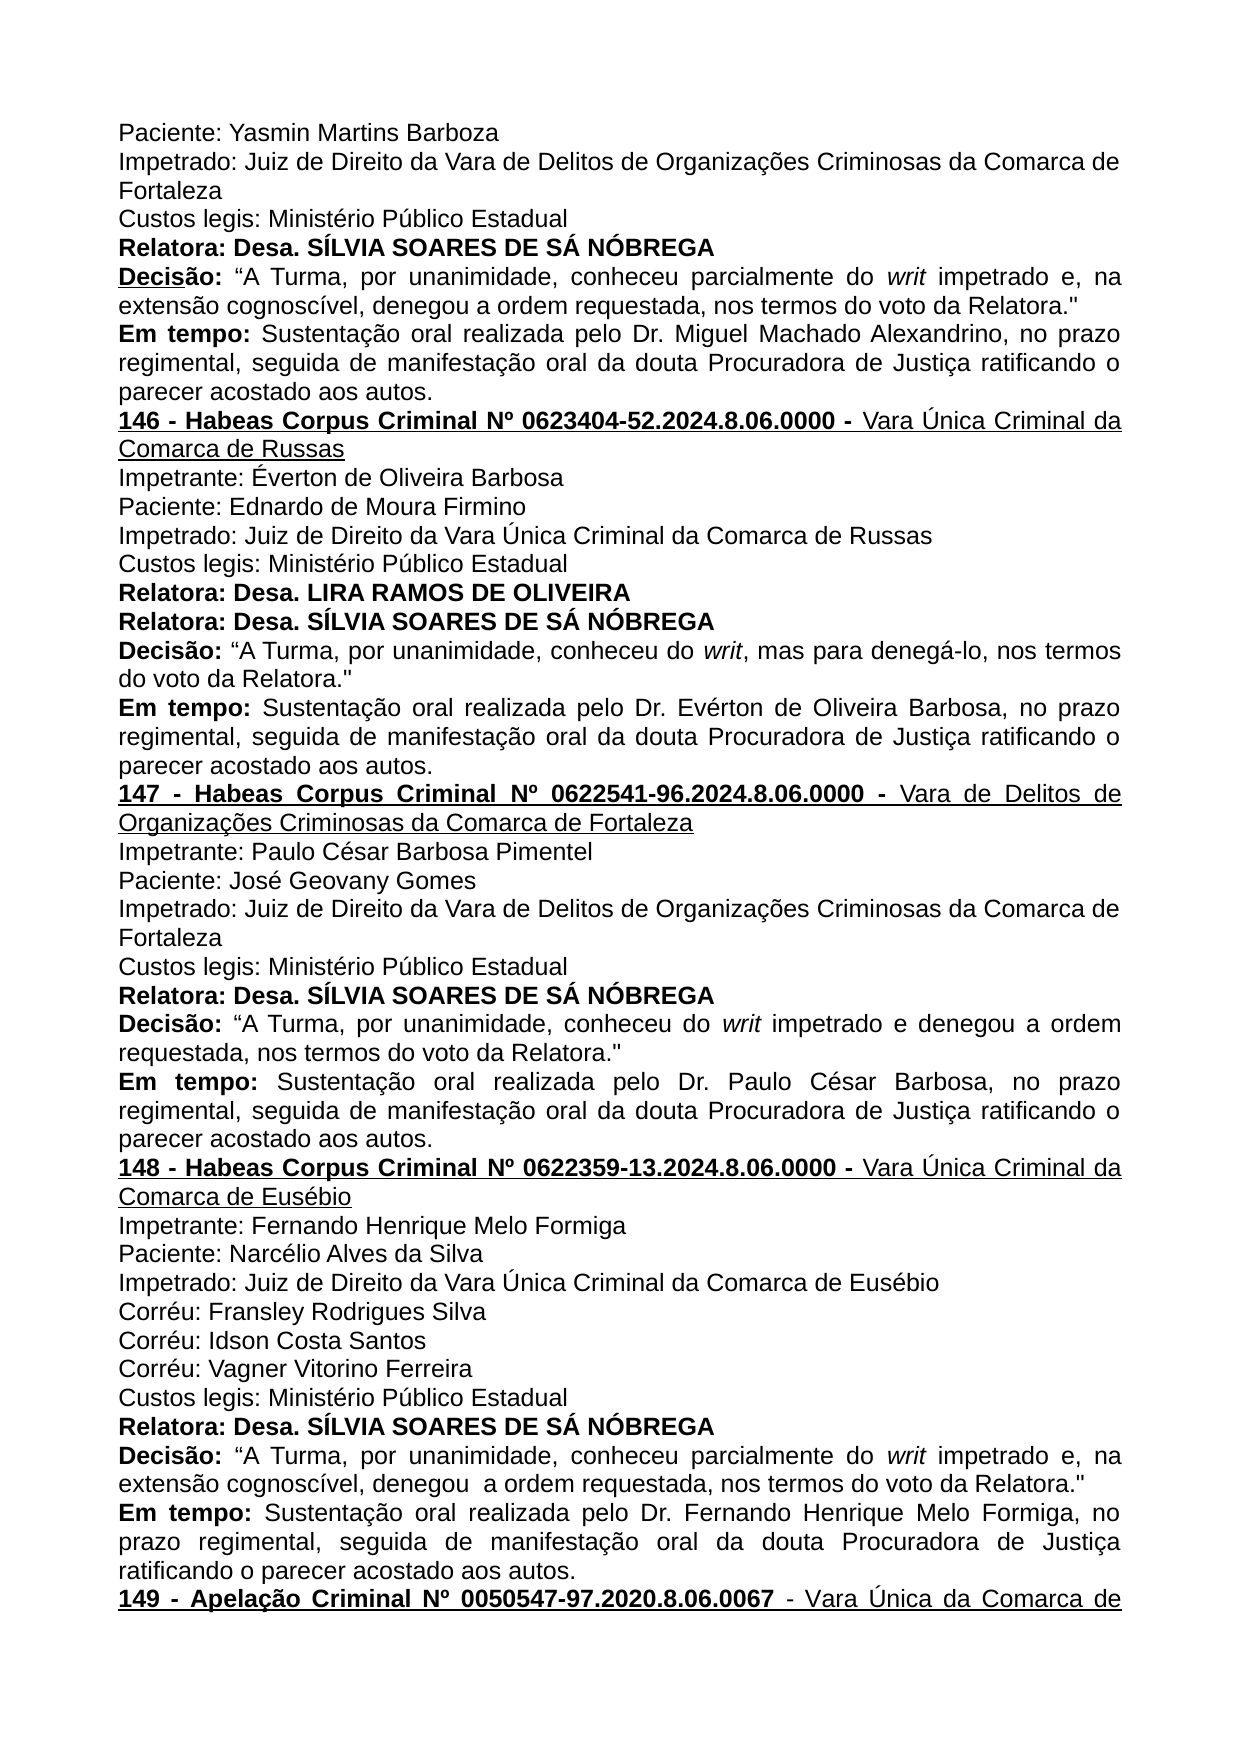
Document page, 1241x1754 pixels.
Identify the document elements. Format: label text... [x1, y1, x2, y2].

text Em tempo: Sustentação oral realizada pelo Dr. Fernando Henrique Melo Formiga, no prazo regimental, seguida de manifestação oral da douta Procuradora de Justiça ratificando o parecer acostado aos autos. [118, 1498, 1122, 1584]
text Custos legis: Ministério Público Estadual [118, 204, 1122, 233]
text Impetrado: Juiz de Direito da Vara Única Criminal da Comarca de Eusébio [118, 1268, 1122, 1297]
text Relatora: Desa. SÍLVIA SOARES DE SÁ NÓBREGA [118, 1412, 1122, 1441]
text Em tempo: Sustentação oral realizada pelo Dr. Paulo César Barbosa, no prazo regimental, seguida de manifestação oral da douta Procuradora de Justiça ratificando o parecer acostado aos autos. [118, 1067, 1122, 1153]
text Relatora: Desa. LIRA RAMOS DE OLIVEIRA [118, 578, 1122, 607]
text 146 - Habeas Corpus Criminal Nº 0623404-52.2024.8.06.0000 - Vara Única Criminal da [118, 406, 1122, 431]
text Custos legis: Ministério Público Estadual [118, 1383, 1122, 1412]
text Paciente: Ednardo de Moura Firmino [118, 492, 1122, 521]
text Impetrado: Juiz de Direito da Vara de Delitos de Organizações Criminosas da Comarca de Fortaleza [118, 894, 1122, 952]
text Impetrante: Fernando Henrique Melo Formiga [118, 1211, 1122, 1239]
text Organizações Criminosas da Comarca de Fortaleza [118, 806, 1122, 837]
text Decisão: “A Turma, por unanimidade, conheceu parcialmente do writ impetrado e, na extensão cognoscível, denegou a ordem requestada, nos termos do voto da Relatora." [118, 262, 1122, 319]
text Corréu: Vagner Vitorino Ferreira [118, 1354, 1122, 1383]
text Paciente: José Geovany Gomes [118, 866, 1122, 894]
text Custos legis: Ministério Público Estadual [118, 952, 1122, 981]
text Impetrante: Paulo César Barbosa Pimentel [118, 837, 1122, 866]
text Comarca de Russas [118, 432, 1122, 463]
text Custos legis: Ministério Público Estadual [118, 549, 1122, 578]
text Decisão: “A Turma, por unanimidade, conheceu do writ, mas para denegá-lo, nos termos do voto da Relatora." [118, 636, 1122, 693]
text 149 - Apelação Criminal Nº 0050547-97.2020.8.06.0067 - Vara Única da Comarca de [118, 1584, 1122, 1609]
text Corréu: Fransley Rodrigues Silva [118, 1297, 1122, 1326]
text 148 - Habeas Corpus Criminal Nº 0622359-13.2024.8.06.0000 - Vara Única Criminal da [118, 1153, 1122, 1178]
text Impetrado: Juiz de Direito da Vara Única Criminal da Comarca de Russas [118, 521, 1122, 549]
text Corréu: Idson Costa Santos [118, 1326, 1122, 1354]
text Impetrado: Juiz de Direito da Vara de Delitos de Organizações Criminosas da Comarca de Fortaleza [118, 147, 1122, 204]
text Em tempo: Sustentação oral realizada pelo Dr. Miguel Machado Alexandrino, no prazo regimental, seguida de manifestação oral da douta Procuradora de Justiça ratificando o parecer acostado aos autos. [118, 319, 1122, 406]
text Decisão: “A Turma, por unanimidade, conheceu do writ impetrado e denegou a ordem requestada, nos termos do voto da Relatora." [118, 1009, 1122, 1067]
text Relatora: Desa. SÍLVIA SOARES DE SÁ NÓBREGA [118, 607, 1122, 636]
text Relatora: Desa. SÍLVIA SOARES DE SÁ NÓBREGA [118, 233, 1122, 262]
text Relatora: Desa. SÍLVIA SOARES DE SÁ NÓBREGA [118, 981, 1122, 1009]
text Impetrante: Éverton de Oliveira Barbosa [118, 463, 1122, 492]
text Em tempo: Sustentação oral realizada pelo Dr. Evérton de Oliveira Barbosa, no prazo regimental, seguida de manifestação oral da douta Procuradora de Justiça ratificando o parecer acostado aos autos. [118, 693, 1122, 779]
text Comarca de Eusébio [118, 1179, 1122, 1211]
text 147 - Habeas Corpus Criminal Nº 0622541-96.2024.8.06.0000 - Vara de Delitos de [118, 779, 1122, 804]
text Paciente: Yasmin Martins Barboza [118, 118, 1122, 147]
text Decisão: “A Turma, por unanimidade, conheceu parcialmente do writ impetrado e, na extensão cognoscível, denegou a ordem requestada, nos termos do voto da Relatora." [118, 1441, 1122, 1498]
text Paciente: Narcélio Alves da Silva [118, 1239, 1122, 1268]
